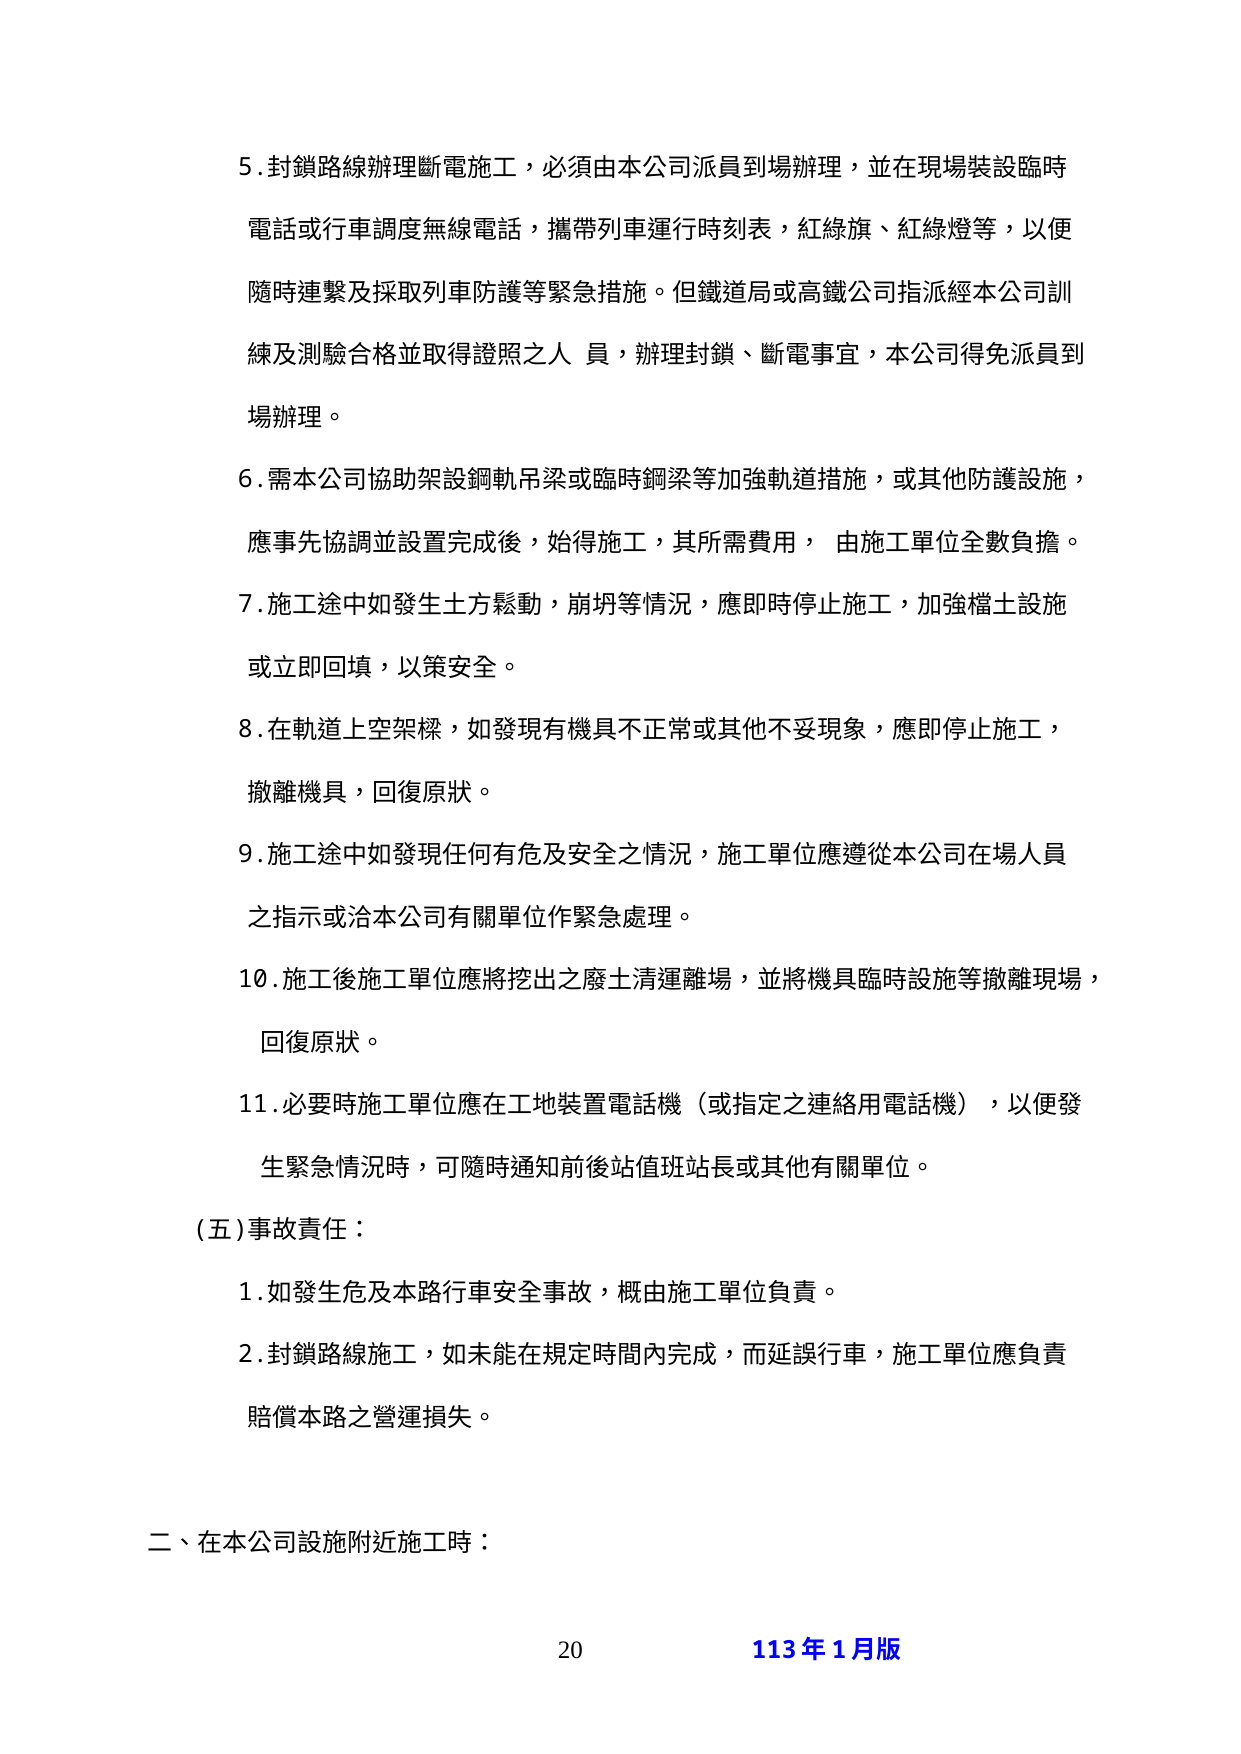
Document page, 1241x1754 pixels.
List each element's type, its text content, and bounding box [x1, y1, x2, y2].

text 11.必要時施工單位應在工地裝置電話機（或指定之連絡用電話機），以便發生緊急情況時，可隨時通知前後站值班站長或其他有關單位。 [148, 1061, 1092, 1186]
text 6.需本公司協助架設鋼軌吊梁或臨時鋼梁等加強軌道措施，或其他防護設施，應事先協調並設置完成後，始得施工，其所需費用， 由施工單位全數負擔。 [148, 436, 1092, 561]
text 7.施工途中如發生土方鬆動，崩坍等情況，應即時停止施工，加強檔土設施或立即回填，以策安全。 [148, 561, 1092, 686]
text 5.封鎖路線辦理斷電施工，必須由本公司派員到場辦理，並在現場裝設臨時電話或行車調度無線電話，攜帶列車運行時刻表，紅綠旗、紅綠燈等，以便隨時連繫及採取列車防護等緊急措施。但鐵道局或高鐵公司指派經本公司訓練及測驗合格並取得證照之人 員，辦理封鎖、斷電事宜，本公司得免派員到場辦理。 [148, 123, 1092, 436]
text 10.施工後施工單位應將挖出之廢土清運離場，並將機具臨時設施等撤離現場，回復原狀。 [148, 936, 1092, 1061]
text 2.封鎖路線施工，如未能在規定時間內完成，而延誤行車，施工單位應負責賠償本路之營運損失。 [148, 1311, 1092, 1436]
text 9.施工途中如發現任何有危及安全之情況，施工單位應遵從本公司在場人員之指示或洽本公司有關單位作緊急處理。 [148, 811, 1092, 936]
text 8.在軌道上空架樑，如發現有機具不正常或其他不妥現象，應即停止施工，撤離機具，回復原狀。 [148, 686, 1092, 811]
text (五)事故責任： [148, 1186, 1092, 1248]
text 1.如發生危及本路行車安全事故，概由施工單位負責。 [148, 1248, 1092, 1311]
text 二、在本公司設施附近施工時： [148, 1498, 1092, 1561]
